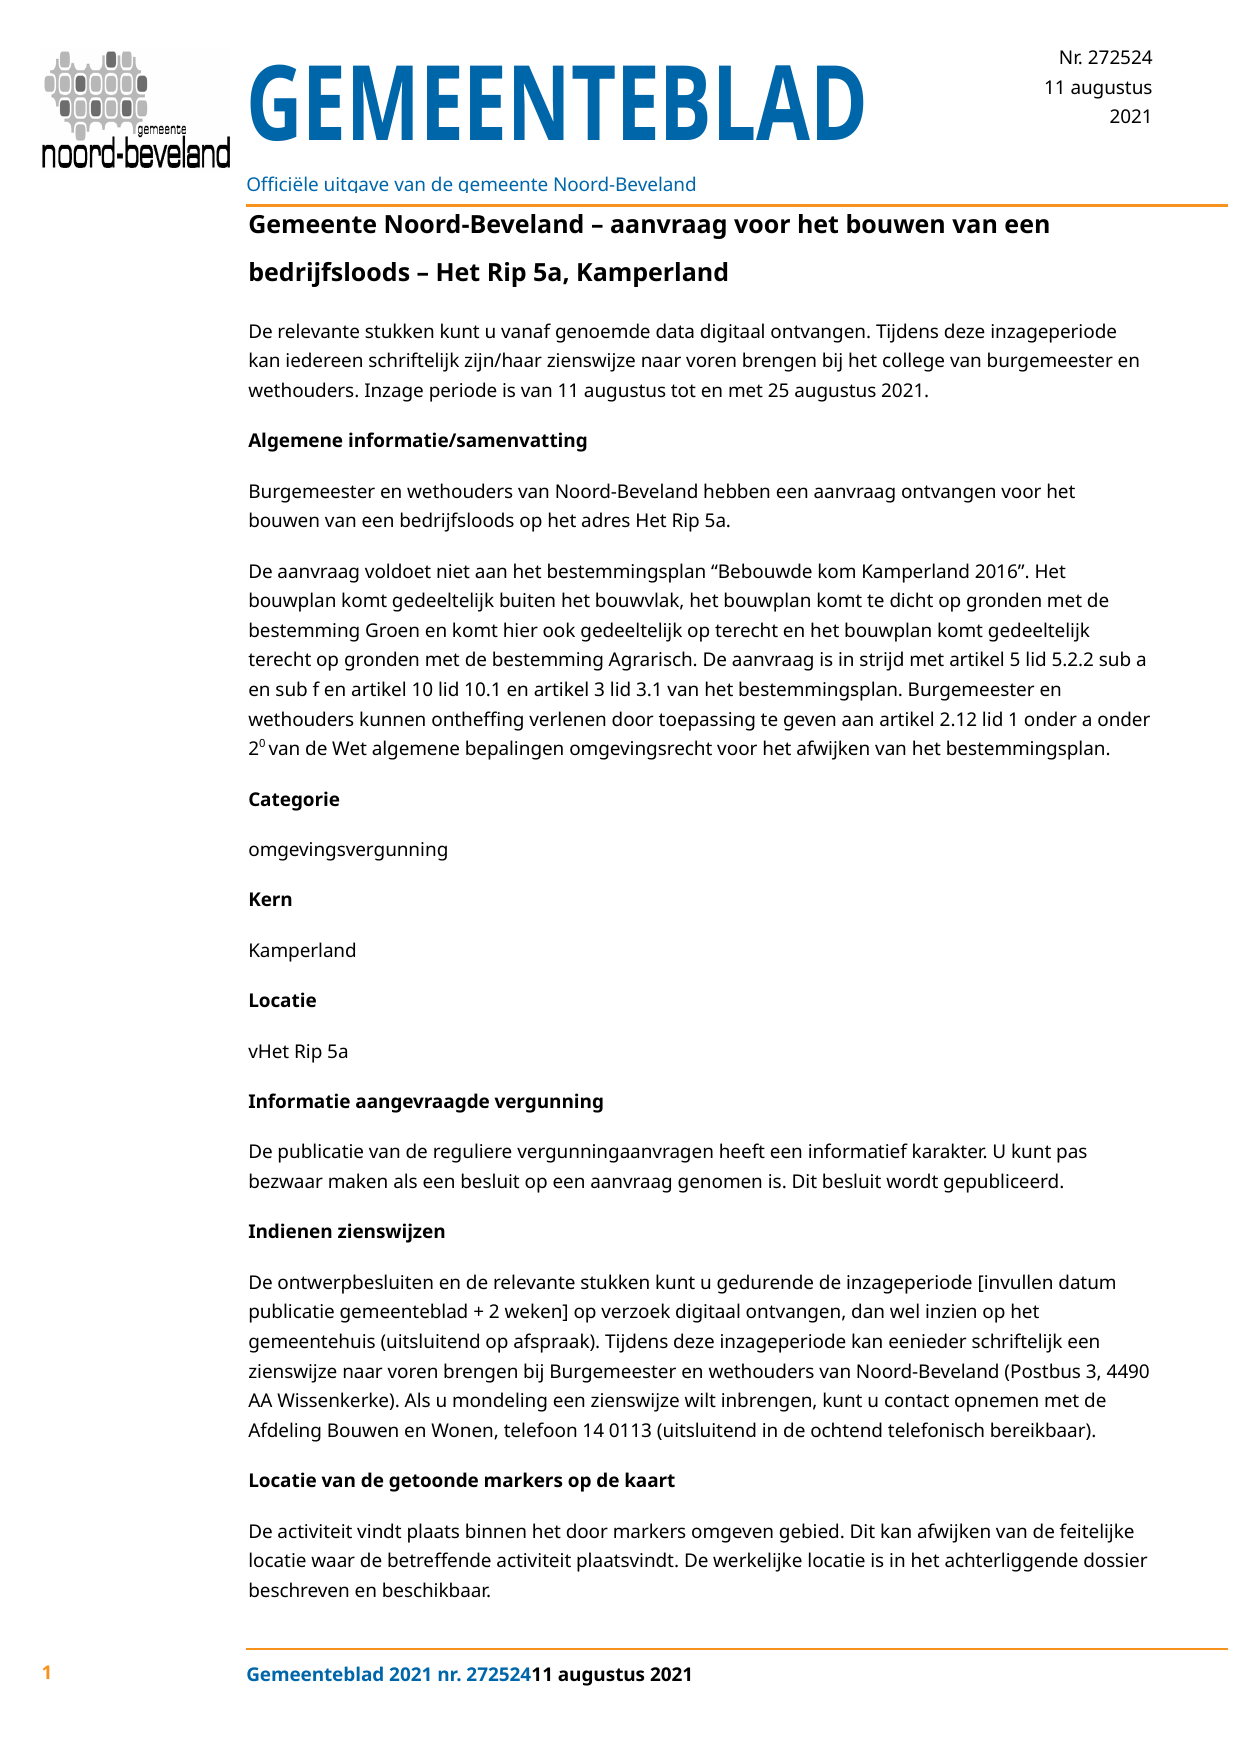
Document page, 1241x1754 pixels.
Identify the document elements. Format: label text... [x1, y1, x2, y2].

text Locatie [248, 987, 1152, 1013]
text Burgemeester en wethouders van Noord-Beveland hebben een aanvraag ontvangen voor het bouwen van een bedrijfsloods op het adres Het Rip 5a. [248, 478, 1152, 533]
text Algemene informatie/samenvatting [248, 427, 1152, 453]
text omgevingsvergunning [248, 836, 1152, 862]
text De activiteit vindt plaats binnen het door markers omgeven gebied. Dit kan afwijken van de feitelijke locatie waar de betreffende activiteit plaatsvindt. De werkelijke locatie is in het achterliggende dossier beschreven en beschikbaar. [248, 1518, 1152, 1603]
text Gemeente Noord-Beveland – aanvraag voor het bouwen van een bedrijfsloods – Het Rip 5a, Kamperland [248, 207, 1152, 288]
text Kamperland [248, 937, 1152, 963]
text vHet Rip 5a [248, 1038, 1152, 1064]
text Informatie aangevraagde vergunning [248, 1088, 1152, 1114]
text De publicatie van de reguliere vergunningaanvragen heeft een informatief karakter. U kunt pas bezwaar maken als een besluit op een aanvraag genomen is. Dit besluit wordt gepubliceerd. [248, 1139, 1152, 1194]
text Locatie van de getoonde markers op de kaart [248, 1467, 1152, 1493]
text Indienen zienswijzen [248, 1219, 1152, 1244]
text De relevante stukken kunt u vanaf genoemde data digitaal ontvangen. Tijdens deze inzageperiode kan iedereen schriftelijk zijn/haar zienswijze naar voren brengen bij het college van burgemeester en wethouders. Inzage periode is van 11 augustus tot en met 25 augustus 2021. [248, 318, 1152, 403]
text De aanvraag voldoet niet aan het bestemmingsplan “Bebouwde kom Kamperland 2016”. Het bouwplan komt gedeeltelijk buiten het bouwvlak, het bouwplan komt te dicht op gronden met de bestemming Groen en komt hier ook gedeeltelijk op terecht en het bouwplan komt gedeeltelijk terecht op gronden met de bestemming Agrarisch. De aanvraag is in strijd met artikel 5 lid 5.2.2 sub a en sub f en artikel 10 lid 10.1 en artikel 3 lid 3.1 van het bestemmingsplan. Burgemeester en wethouders kunnen ontheffing verlenen door toepassing te geven aan artikel 2.12 lid 1 onder a onder 20 van de Wet algemene bepalingen omgevingsrecht voor het afwijken van het bestemmingsplan. [248, 558, 1152, 761]
text De ontwerpbesluiten en de relevante stukken kunt u gedurende de inzageperiode [invullen datum publicatie gemeenteblad + 2 weken] op verzoek digitaal ontvangen, dan wel inzien op het gemeentehuis (uitsluitend op afspraak). Tijdens deze inzageperiode kan eenieder schriftelijk een zienswijze naar voren brengen bij Burgemeester en wethouders van Noord-Beveland (Postbus 3, 4490 AA Wissenkerke). Als u mondeling een zienswijze wilt inbrengen, kunt u contact opnemen met de Afdeling Bouwen en Wonen, telefoon 14 0113 (uitsluitend in de ochtend telefonisch bereikbaar). [248, 1269, 1152, 1443]
text Kern [248, 887, 1152, 912]
text Categorie [248, 786, 1152, 812]
picture [41, 47, 231, 172]
